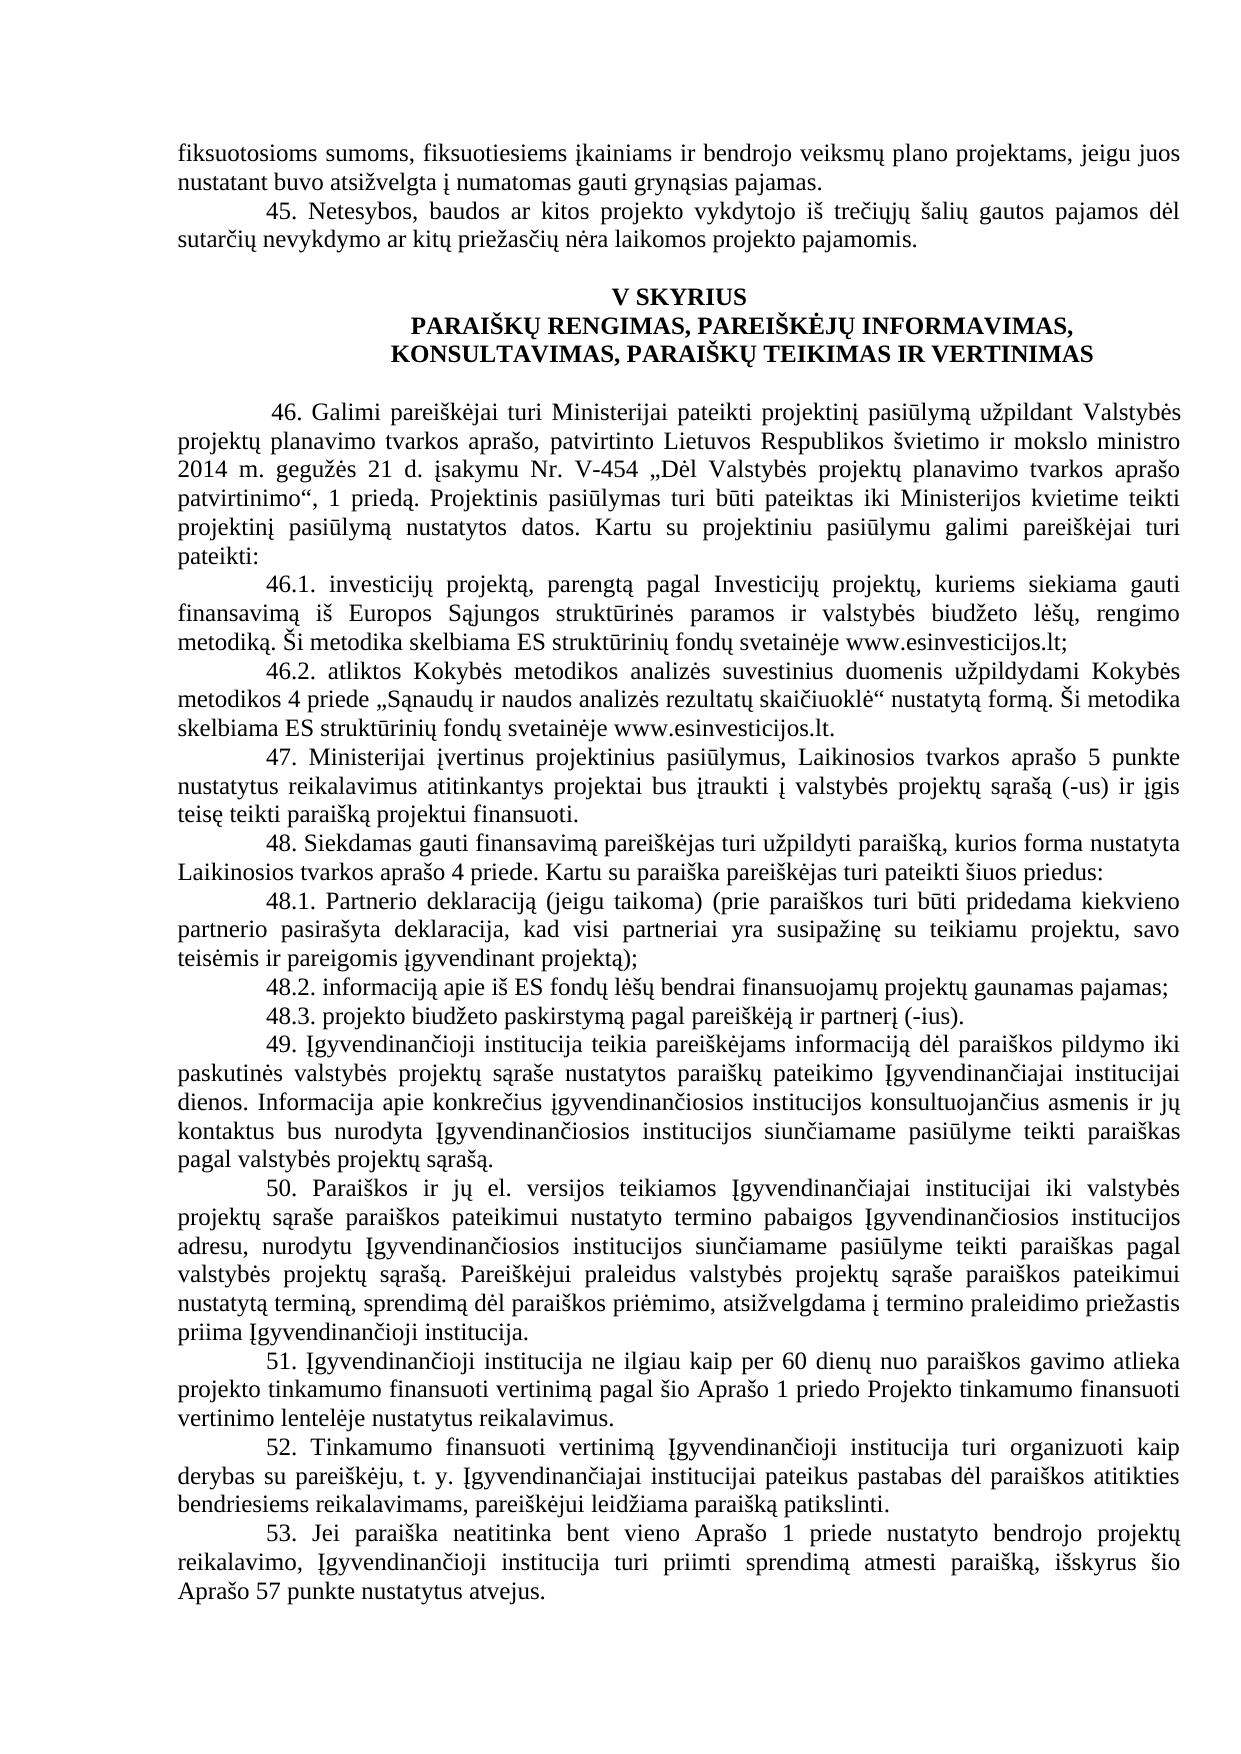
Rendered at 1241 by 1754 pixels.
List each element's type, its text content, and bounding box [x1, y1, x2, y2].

text 51. Įgyvendinančioji institucija ne ilgiau kaip per 60 dienų nuo paraiškos gavimo atlieka projekto tinkamumo finansuoti vertinimą pagal šio Aprašo 1 priedo Projekto tinkamumo finansuoti vertinimo lentelėje nustatytus reikalavimus. [177, 1346, 1181, 1432]
text fiksuotosioms sumoms, fiksuotiesiems įkainiams ir bendrojo veiksmų plano projektams, jeigu juos nustatant buvo atsižvelgta į numatomas gauti grynąsias pajamas. [177, 138, 1181, 196]
text 48.1. Partnerio deklaraciją (jeigu taikoma) (prie paraiškos turi būti pridedama kiekvieno partnerio pasirašyta deklaracija, kad visi partneriai yra susipažinę su teikiamu projektu, savo teisėmis ir pareigomis įgyvendinant projektą); [177, 886, 1181, 972]
text 46.1. investicijų projektą, parengtą pagal Investicijų projektų, kuriems siekiama gauti finansavimą iš Europos Sąjungos struktūrinės paramos ir valstybės biudžeto lėšų, rengimo metodiką. Ši metodika skelbiama ES struktūrinių fondų svetainėje www.esinvesticijos.lt; [177, 569, 1181, 656]
text 47. Ministerijai įvertinus projektinius pasiūlymus, Laikinosios tvarkos aprašo 5 punkte nustatytus reikalavimus atitinkantys projektai bus įtraukti į valstybės projektų sąrašą (-us) ir įgis teisę teikti paraišką projektui finansuoti. [177, 742, 1181, 828]
text 49. Įgyvendinančioji institucija teikia pareiškėjams informaciją dėl paraiškos pildymo iki paskutinės valstybės projektų sąraše nustatytos paraiškų pateikimo Įgyvendinančiajai institucijai dienos. Informacija apie konkrečius įgyvendinančiosios institucijos konsultuojančius asmenis ir jų kontaktus bus nurodyta Įgyvendinančiosios institucijos siunčiamame pasiūlyme teikti paraiškas pagal valstybės projektų sąrašą. [177, 1029, 1181, 1173]
text 48.3. projekto biudžeto paskirstymą pagal pareiškėją ir partnerį (-ius). [177, 1001, 1181, 1029]
text 46.2. atliktos Kokybės metodikos analizės suvestinius duomenis užpildydami Kokybės metodikos 4 priede „Sąnaudų ir naudos analizės rezultatų skaičiuoklė“ nustatytą formą. Ši metodika skelbiama ES struktūrinių fondų svetainėje www.esinvesticijos.lt. [177, 656, 1181, 742]
text 50. Paraiškos ir jų el. versijos teikiamos Įgyvendinančiajai institucijai iki valstybės projektų sąraše paraiškos pateikimui nustatyto termino pabaigos Įgyvendinančiosios institucijos adresu, nurodytu Įgyvendinančiosios institucijos siunčiamame pasiūlyme teikti paraiškas pagal valstybės projektų sąrašą. Pareiškėjui praleidus valstybės projektų sąraše paraiškos pateikimui nustatytą terminą, sprendimą dėl paraiškos priėmimo, atsižvelgdama į termino praleidimo priežastis priima Įgyvendinančioji institucija. [177, 1173, 1181, 1346]
text 53. Jei paraiška neatitinka bent vieno Aprašo 1 priede nustatyto bendrojo projektų reikalavimo, Įgyvendinančioji institucija turi priimti sprendimą atmesti paraišką, išskyrus šio Aprašo 57 punkte nustatytus atvejus. [177, 1518, 1181, 1604]
text 45. Netesybos, baudos ar kitos projekto vykdytojo iš trečiųjų šalių gautos pajamos dėl sutarčių nevykdymo ar kitų priežasčių nėra laikomos projekto pajamomis. [177, 196, 1181, 253]
text 46. Galimi pareiškėjai turi Ministerijai pateikti projektinį pasiūlymą užpildant Valstybės projektų planavimo tvarkos aprašo, patvirtinto Lietuvos Respublikos švietimo ir mokslo ministro 2014 m. gegužės 21 d. įsakymu Nr. V-454 „Dėl Valstybės projektų planavimo tvarkos aprašo patvirtinimo“, 1 priedą. Projektinis pasiūlymas turi būti pateiktas iki Ministerijos kvietime teikti projektinį pasiūlymą nustatytos datos. Kartu su projektiniu pasiūlymu galimi pareiškėjai turi pateikti: [177, 397, 1181, 569]
text 52. Tinkamumo finansuoti vertinimą Įgyvendinančioji institucija turi organizuoti kaip derybas su pareiškėju, t. y. Įgyvendinančiajai institucijai pateikus pastabas dėl paraiškos atitikties bendriesiems reikalavimams, pareiškėjui leidžiama paraišką patikslinti. [177, 1432, 1181, 1518]
text 48. Siekdamas gauti finansavimą pareiškėjas turi užpildyti paraišką, kurios forma nustatyta Laikinosios tvarkos aprašo 4 priede. Kartu su paraiška pareiškėjas turi pateikti šiuos priedus: [177, 828, 1181, 886]
text 48.2. informaciją apie iš ES fondų lėšų bendrai finansuojamų projektų gaunamas pajamas; [177, 972, 1181, 1001]
text PARAIŠKŲ RENGIMAS, PAREIŠKĖJŲ INFORMAVIMAS, KONSULTAVIMAS, PARAIŠKŲ TEIKIMAS IR VERTINIMAS [303, 311, 1181, 368]
text V SKYRIUS [177, 282, 1181, 311]
